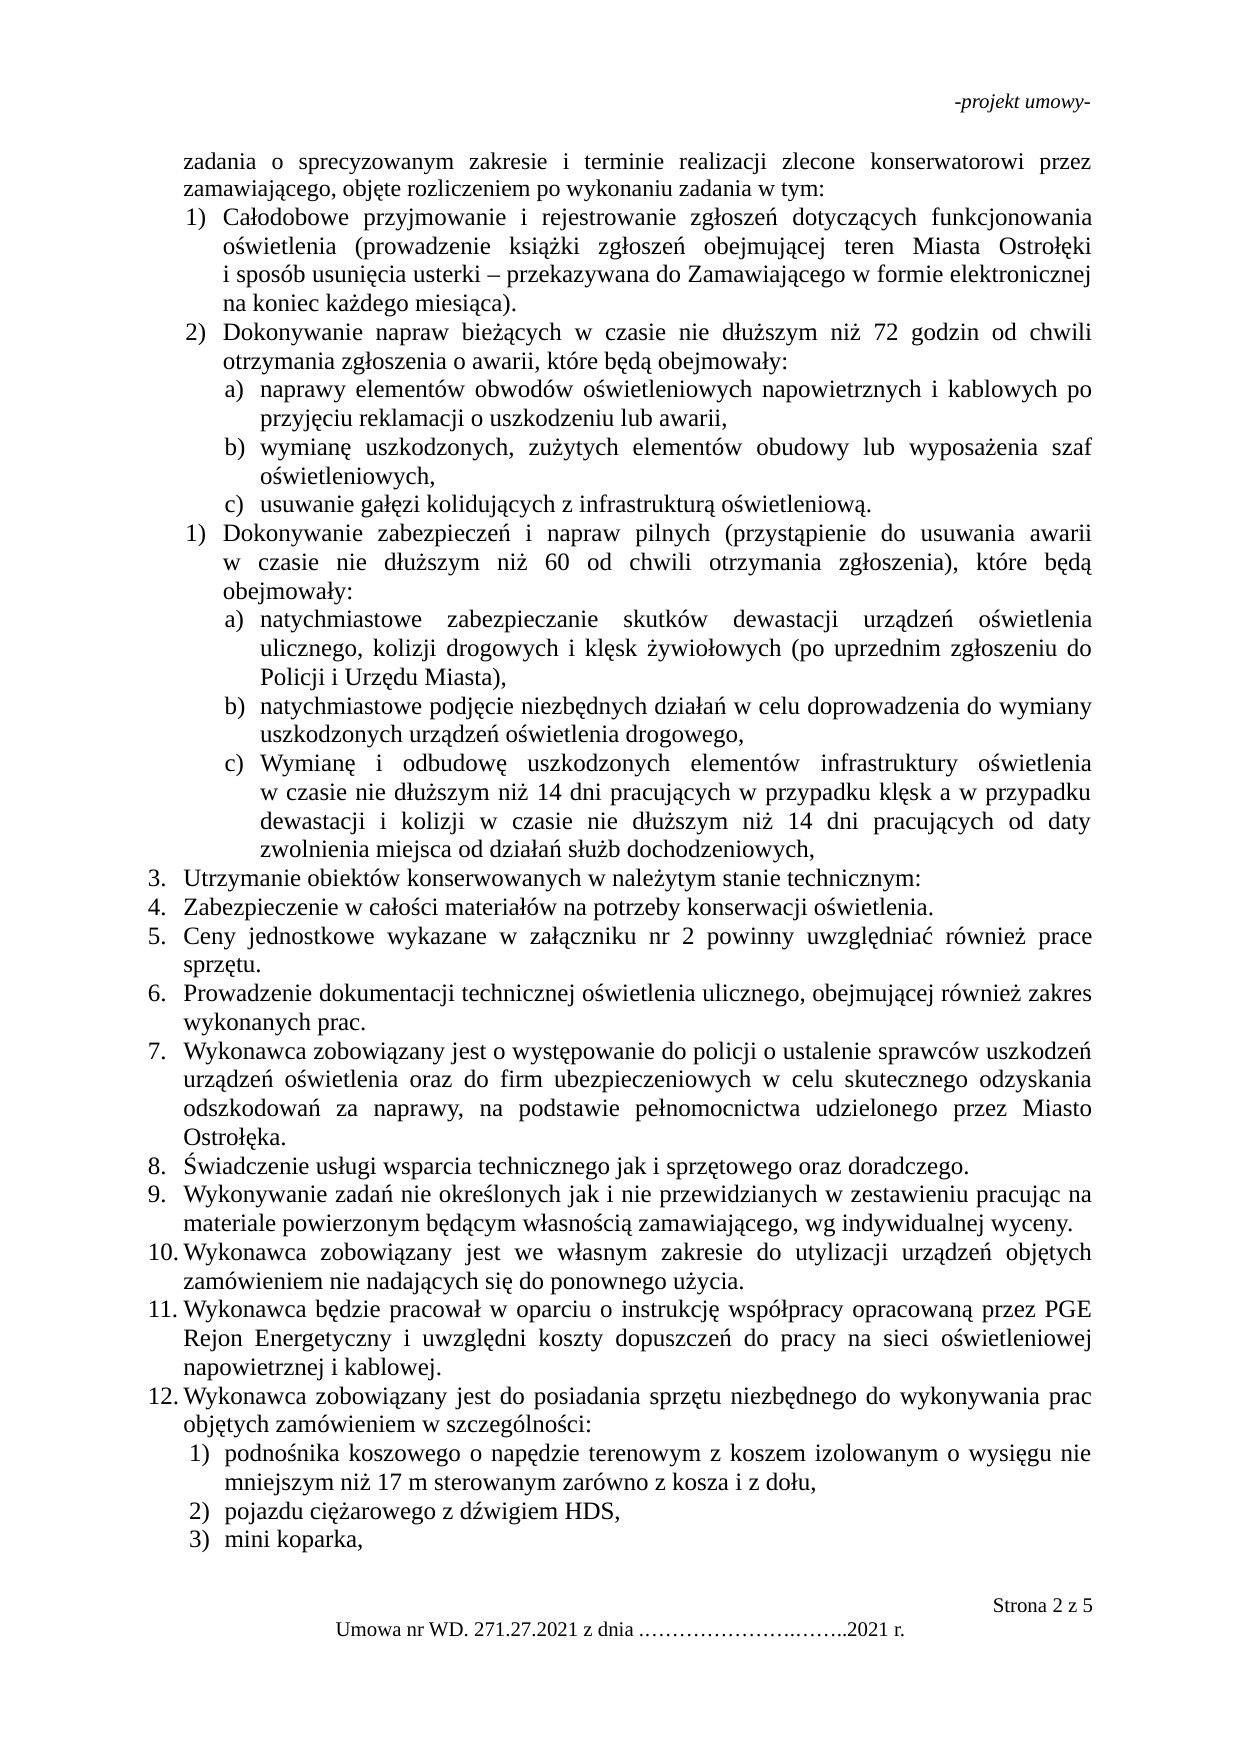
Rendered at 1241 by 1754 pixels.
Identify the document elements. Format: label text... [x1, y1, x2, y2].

list natychmiastowe podjęcie niezbędnych działań w celu doprowadzenia do wymiany uszkodzonych urządzeń oświetlenia drogowego, [224, 691, 1093, 748]
list Utrzymanie obiektów konserwowanych w należytym stanie technicznym: [148, 863, 1093, 892]
list Dokonywanie zabezpieczeń i napraw pilnych (przystąpienie do usuwania awarii w czasie nie dłuższym niż 60 od chwili otrzymania zgłoszenia), które będą obejmowały: [185, 518, 1093, 604]
list Ceny jednostkowe wykazane w załączniku nr 2 powinny uwzględniać również prace sprzętu. [148, 921, 1093, 978]
list usuwanie gałęzi kolidujących z infrastrukturą oświetleniową. [224, 489, 1093, 518]
list mini koparka, [189, 1524, 1093, 1553]
list Świadczenie usługi wsparcia technicznego jak i sprzętowego oraz doradczego. [148, 1151, 1093, 1179]
list Dokonywanie napraw bieżących w czasie nie dłuższym niż 72 godzin od chwili otrzymania zgłoszenia o awarii, które będą obejmowały: [185, 317, 1093, 374]
list wymianę uszkodzonych, zużytych elementów obudowy lub wyposażenia szaf oświetleniowych, [224, 432, 1093, 489]
list naprawy elementów obwodów oświetleniowych napowietrznych i kablowych po przyjęciu reklamacji o uszkodzeniu lub awarii, [224, 374, 1093, 432]
list Całodobowe przyjmowanie i rejestrowanie zgłoszeń dotyczących funkcjonowania oświetlenia (prowadzenie książki zgłoszeń obejmującej teren Miasta Ostrołęki i sposób usunięcia usterki – przekazywana do Zamawiającego w formie elektronicznej na koniec każdego miesiąca). [185, 202, 1093, 317]
list podnośnika koszowego o napędzie terenowym z koszem izolowanym o wysięgu nie mniejszym niż 17 m sterowanym zarówno z kosza i z dołu, [189, 1438, 1093, 1496]
list Wykonawca zobowiązany jest we własnym zakresie do utylizacji urządzeń objętych zamówieniem nie nadających się do ponownego użycia. [148, 1237, 1093, 1294]
list Wykonawca zobowiązany jest o występowanie do policji o ustalenie sprawców uszkodzeń urządzeń oświetlenia oraz do firm ubezpieczeniowych w celu skutecznego odzyskania odszkodowań za naprawy, na podstawie pełnomocnictwa udzielonego przez Miasto Ostrołęka. [148, 1036, 1093, 1151]
list Wykonawca będzie pracował w oparciu o instrukcję współpracy opracowaną przez PGE Rejon Energetyczny i uwzględni koszty dopuszczeń do pracy na sieci oświetleniowej napowietrznej i kablowej. [148, 1294, 1093, 1381]
list Wykonawca zobowiązany jest do posiadania sprzętu niezbędnego do wykonywania prac objętych zamówieniem w szczególności: [148, 1381, 1093, 1438]
list Wykonywanie zadań nie określonych jak i nie przewidzianych w zestawieniu pracując na materiale powierzonym będącym własnością zamawiającego, wg indywidualnej wyceny. [148, 1179, 1093, 1237]
list zadania o sprecyzowanym zakresie i terminie realizacji zlecone konserwatorowi przez zamawiającego, objęte rozliczeniem po wykonaniu zadania w tym: [148, 147, 1093, 202]
list Prowadzenie dokumentacji technicznej oświetlenia ulicznego, obejmującej również zakres wykonanych prac. [148, 978, 1093, 1036]
list pojazdu ciężarowego z dźwigiem HDS, [189, 1496, 1093, 1524]
list Wymianę i odbudowę uszkodzonych elementów infrastruktury oświetlenia w czasie nie dłuższym niż 14 dni pracujących w przypadku klęsk a w przypadku dewastacji i kolizji w czasie nie dłuższym niż 14 dni pracujących od daty zwolnienia miejsca od działań służb dochodzeniowych, [224, 748, 1093, 863]
list natychmiastowe zabezpieczanie skutków dewastacji urządzeń oświetlenia ulicznego, kolizji drogowych i klęsk żywiołowych (po uprzednim zgłoszeniu do Policji i Urzędu Miasta), [224, 604, 1093, 691]
list Zabezpieczenie w całości materiałów na potrzeby konserwacji oświetlenia. [148, 892, 1093, 921]
